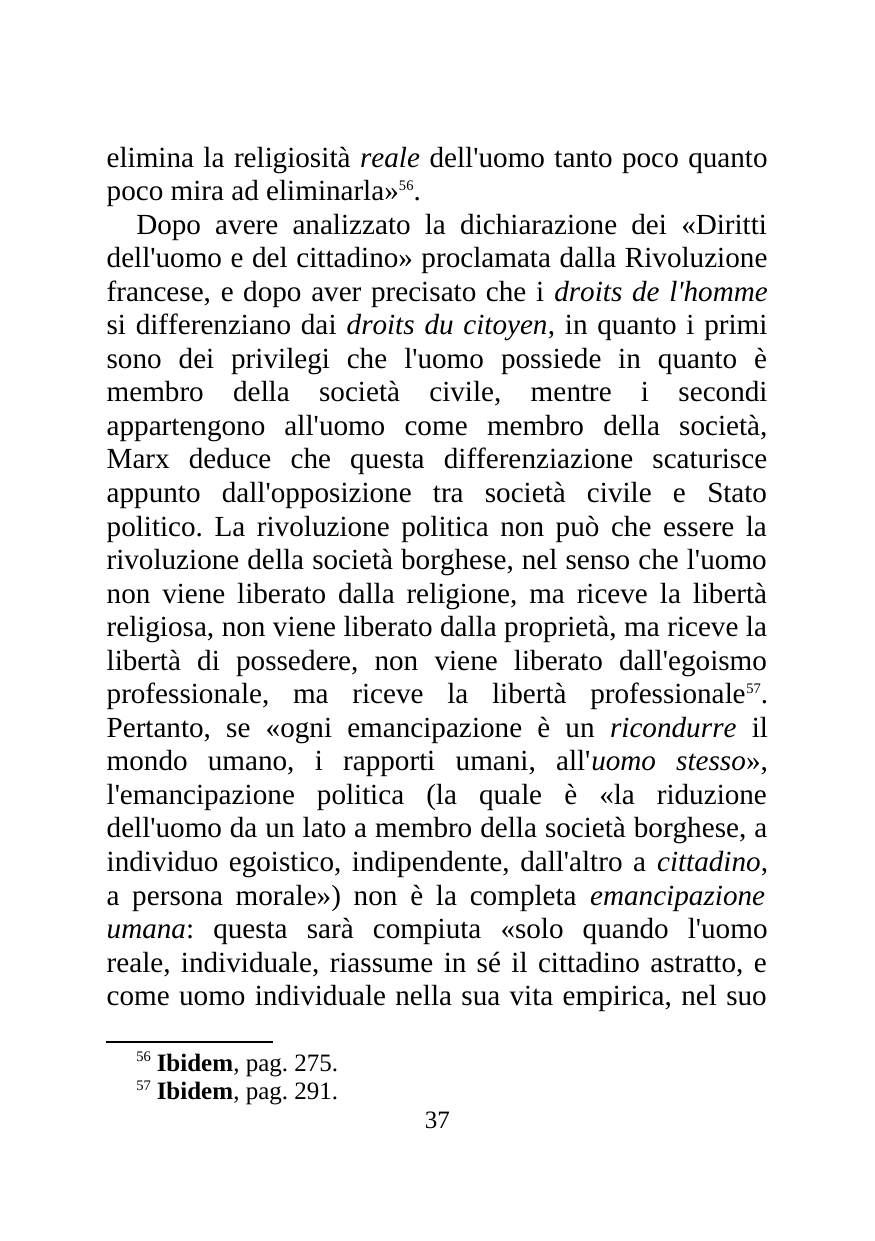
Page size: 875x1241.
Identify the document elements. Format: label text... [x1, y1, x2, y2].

text elimina la religiosità reale dell'uomo tanto poco quanto poco mira ad eliminarla». [106, 140, 768, 207]
text Ibidem, pag. 275. [106, 1048, 768, 1076]
text Dopo avere analizzato la dichiarazione dei «Diritti dell'uomo e del cittadino» proclamata dalla Rivoluzione francese, e dopo aver precisato che i droits de l'homme si differenziano dai droits du citoyen, in quanto i primi sono dei privilegi che l'uomo possiede in quanto è membro della società civile, mentre i secondi appartengono all'uomo come membro della società, Marx deduce che questa differenziazione scaturisce appunto dall'opposizione tra società civile e Stato politico. La rivoluzione politica non può che essere la rivoluzione della società borghese, nel senso che l'uomo non viene liberato dalla religione, ma riceve la libertà religiosa, non viene liberato dalla proprietà, ma riceve la libertà di possedere, non viene liberato dall'egoismo professionale, ma riceve la libertà professionale. Pertanto, se «ogni emancipazione è un ricondurre il mondo umano, i rapporti umani, all'uomo stesso», l'emancipazione politica (la quale è «la riduzione dell'uomo da un lato a membro della società borghese, a individuo egoistico, indipendente, dall'altro a cittadino, a persona morale») non è la completa emancipazione umana: questa sarà compiuta «solo quando l'uomo reale, individuale, riassume in sé il cittadino astratto, e come uomo individuale nella sua vita empirica, nel suo [106, 207, 768, 1012]
text Ibidem, pag. 291. [106, 1076, 768, 1105]
